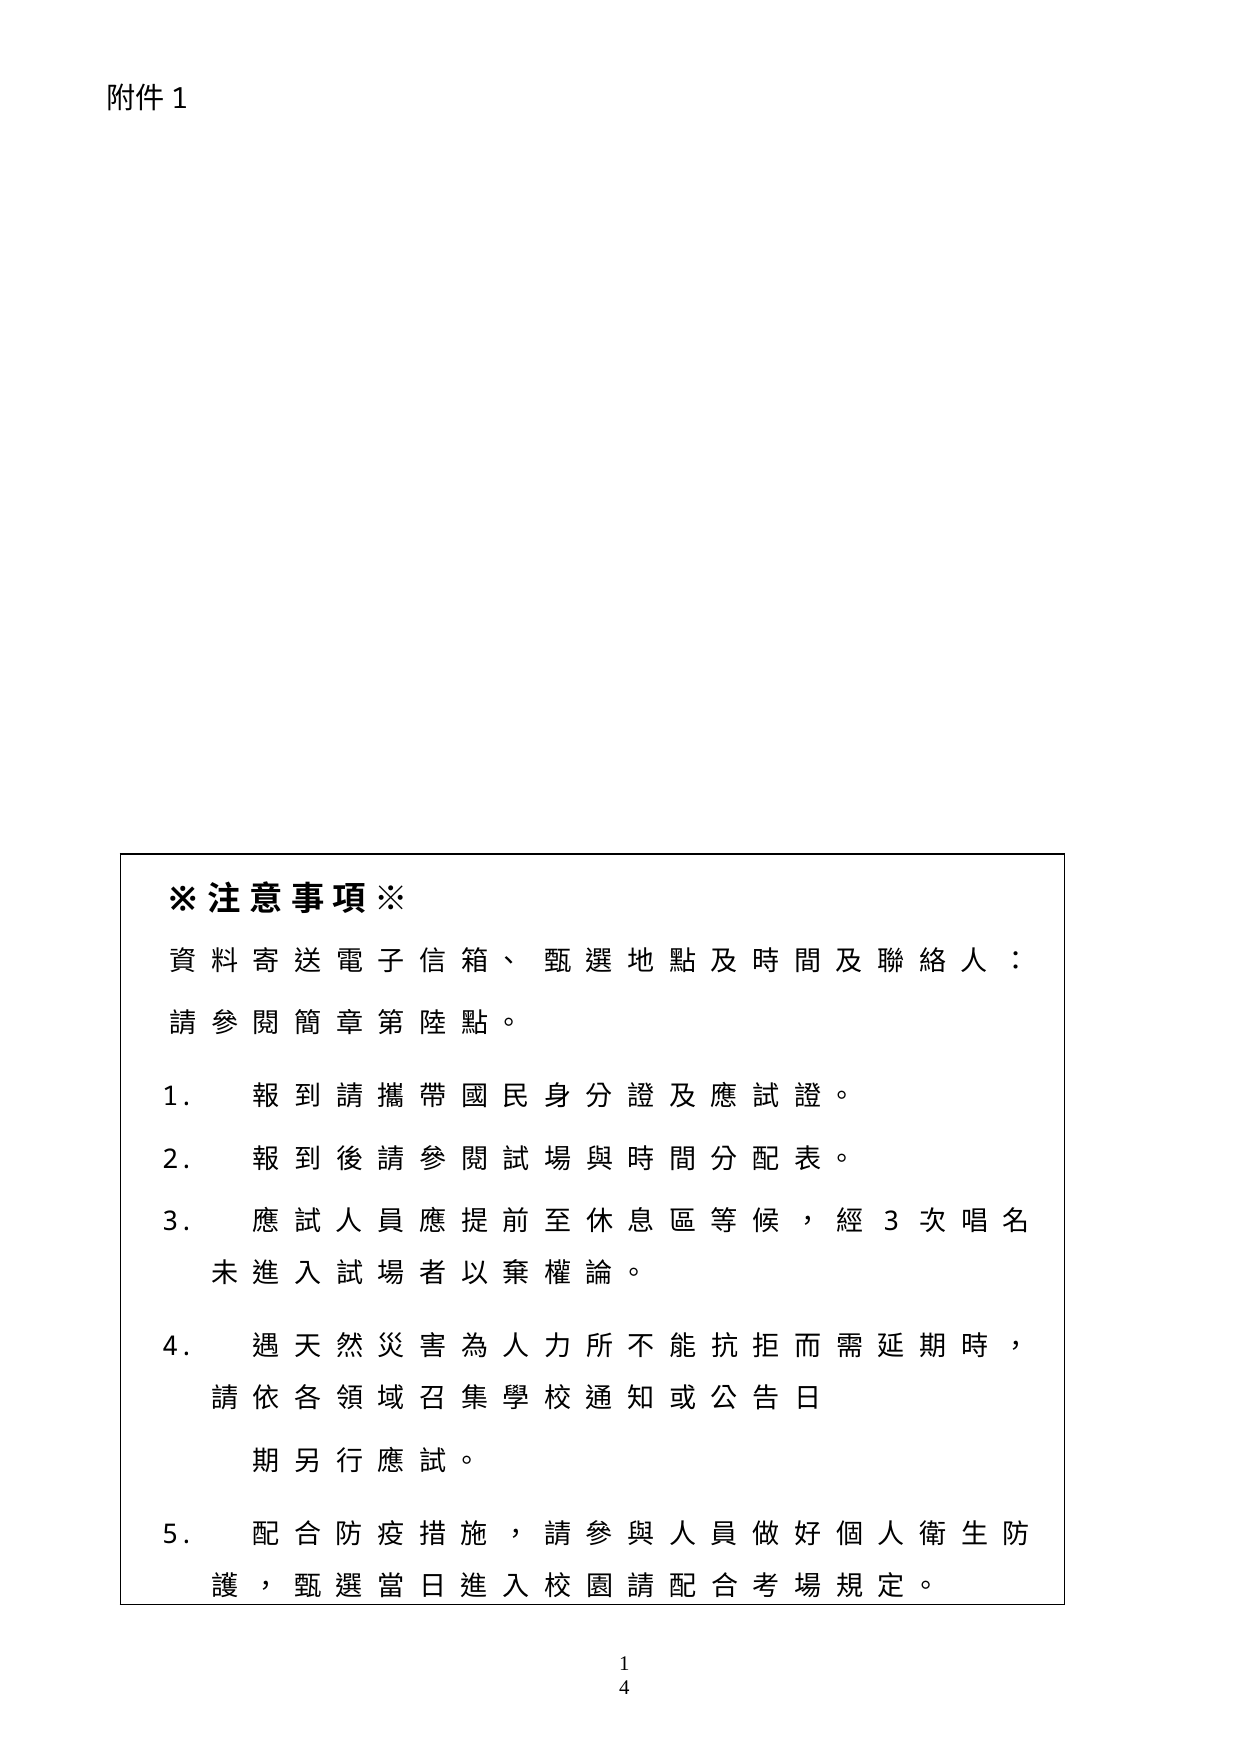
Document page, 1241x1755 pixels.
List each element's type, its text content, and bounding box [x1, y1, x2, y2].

table_cell ※注意事項※ 資料寄送電子信箱、甄選地點及時間及聯絡人：請參閱簡章第陸點。 報到請攜帶國民身分證及應試證。 報到後請參閱試場與時間分配表。 應試人員應提前至休息區等候，經3次唱名未進入試場者以棄權論。 遇天然災害為人力所不能抗拒而需延期時，請依各領域召集學校通知或公告日 期另行應試。 配合防疫措施，請參與人員做好個人衛生防護，甄選當日進入校園請配合考場規定。 [121, 855, 1064, 1604]
